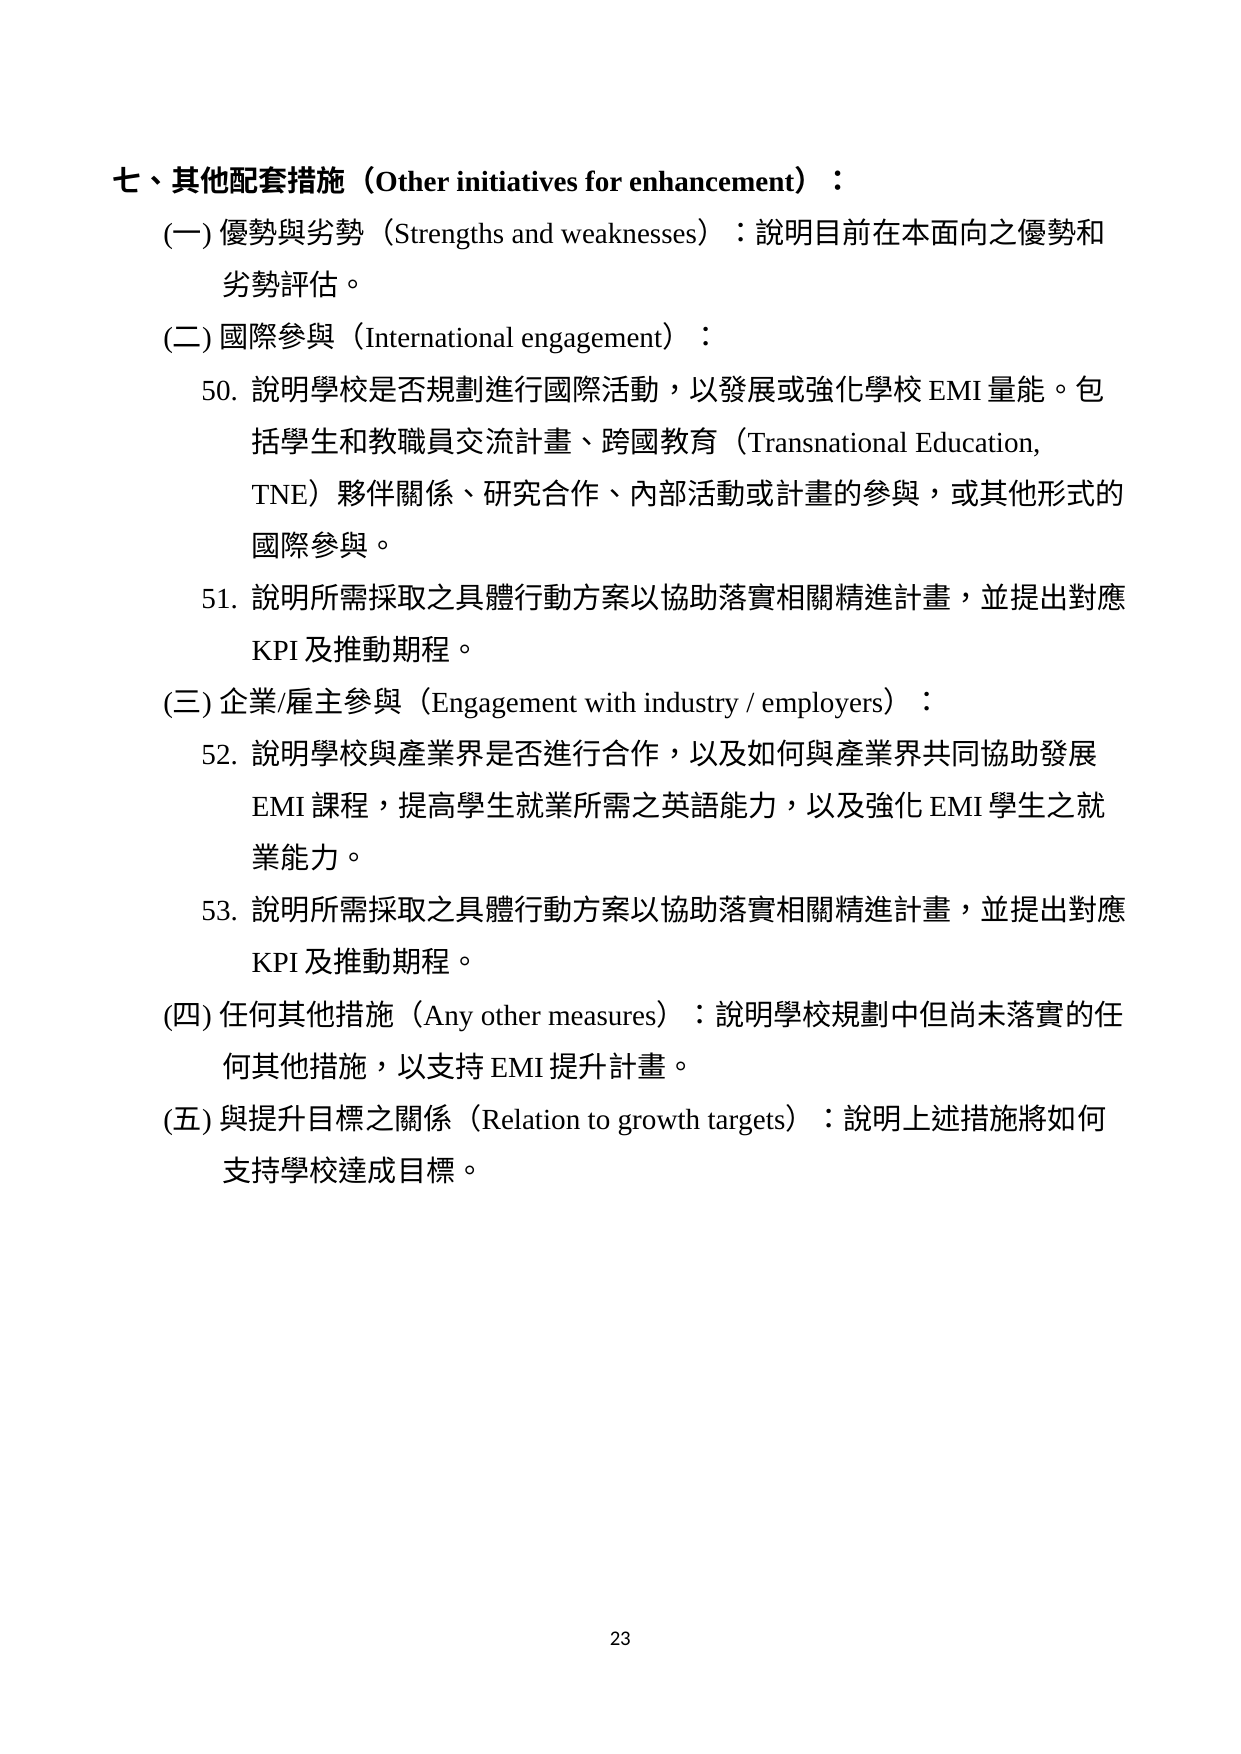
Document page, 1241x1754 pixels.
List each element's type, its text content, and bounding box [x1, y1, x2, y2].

subtitle 任何其他措施（Any other measures）：說明學校規劃中但尚未落實的任何其他措施，以支持EMI提升計畫。 [219, 983, 1128, 1087]
subtitle 說明所需採取之具體行動方案以協助落實相關精進計畫，並提出對應KPI及推動期程。 [201, 567, 1128, 671]
subtitle 說明學校與產業界是否進行合作，以及如何與產業界共同協助發展EMI課程，提高學生就業所需之英語能力，以及強化EMI學生之就業能力。 [201, 723, 1128, 879]
subtitle 優勢與劣勢（Strengths and weaknesses）：說明目前在本面向之優勢和劣勢評估。 [219, 202, 1128, 306]
subtitle 企業/雇主參與（Engagement with industry / employers）： [219, 671, 1128, 723]
subtitle 與提升目標之關係（Relation to growth targets）：說明上述措施將如何支持學校達成目標。 [219, 1087, 1128, 1192]
subtitle 國際參與（International engagement）： [219, 306, 1128, 358]
subtitle 說明所需採取之具體行動方案以協助落實相關精進計畫，並提出對應KPI及推動期程。 [201, 879, 1128, 983]
subtitle 說明學校是否規劃進行國際活動，以發展或強化學校EMI量能。包括學生和教職員交流計畫、跨國教育（Transnational Education, TNE）夥伴關係、研究合作、內部活動或計畫的參與，或其他形式的國際參與。 [201, 358, 1128, 567]
subtitle 其他配套措施（Other initiatives for enhancement）： [112, 150, 1128, 202]
